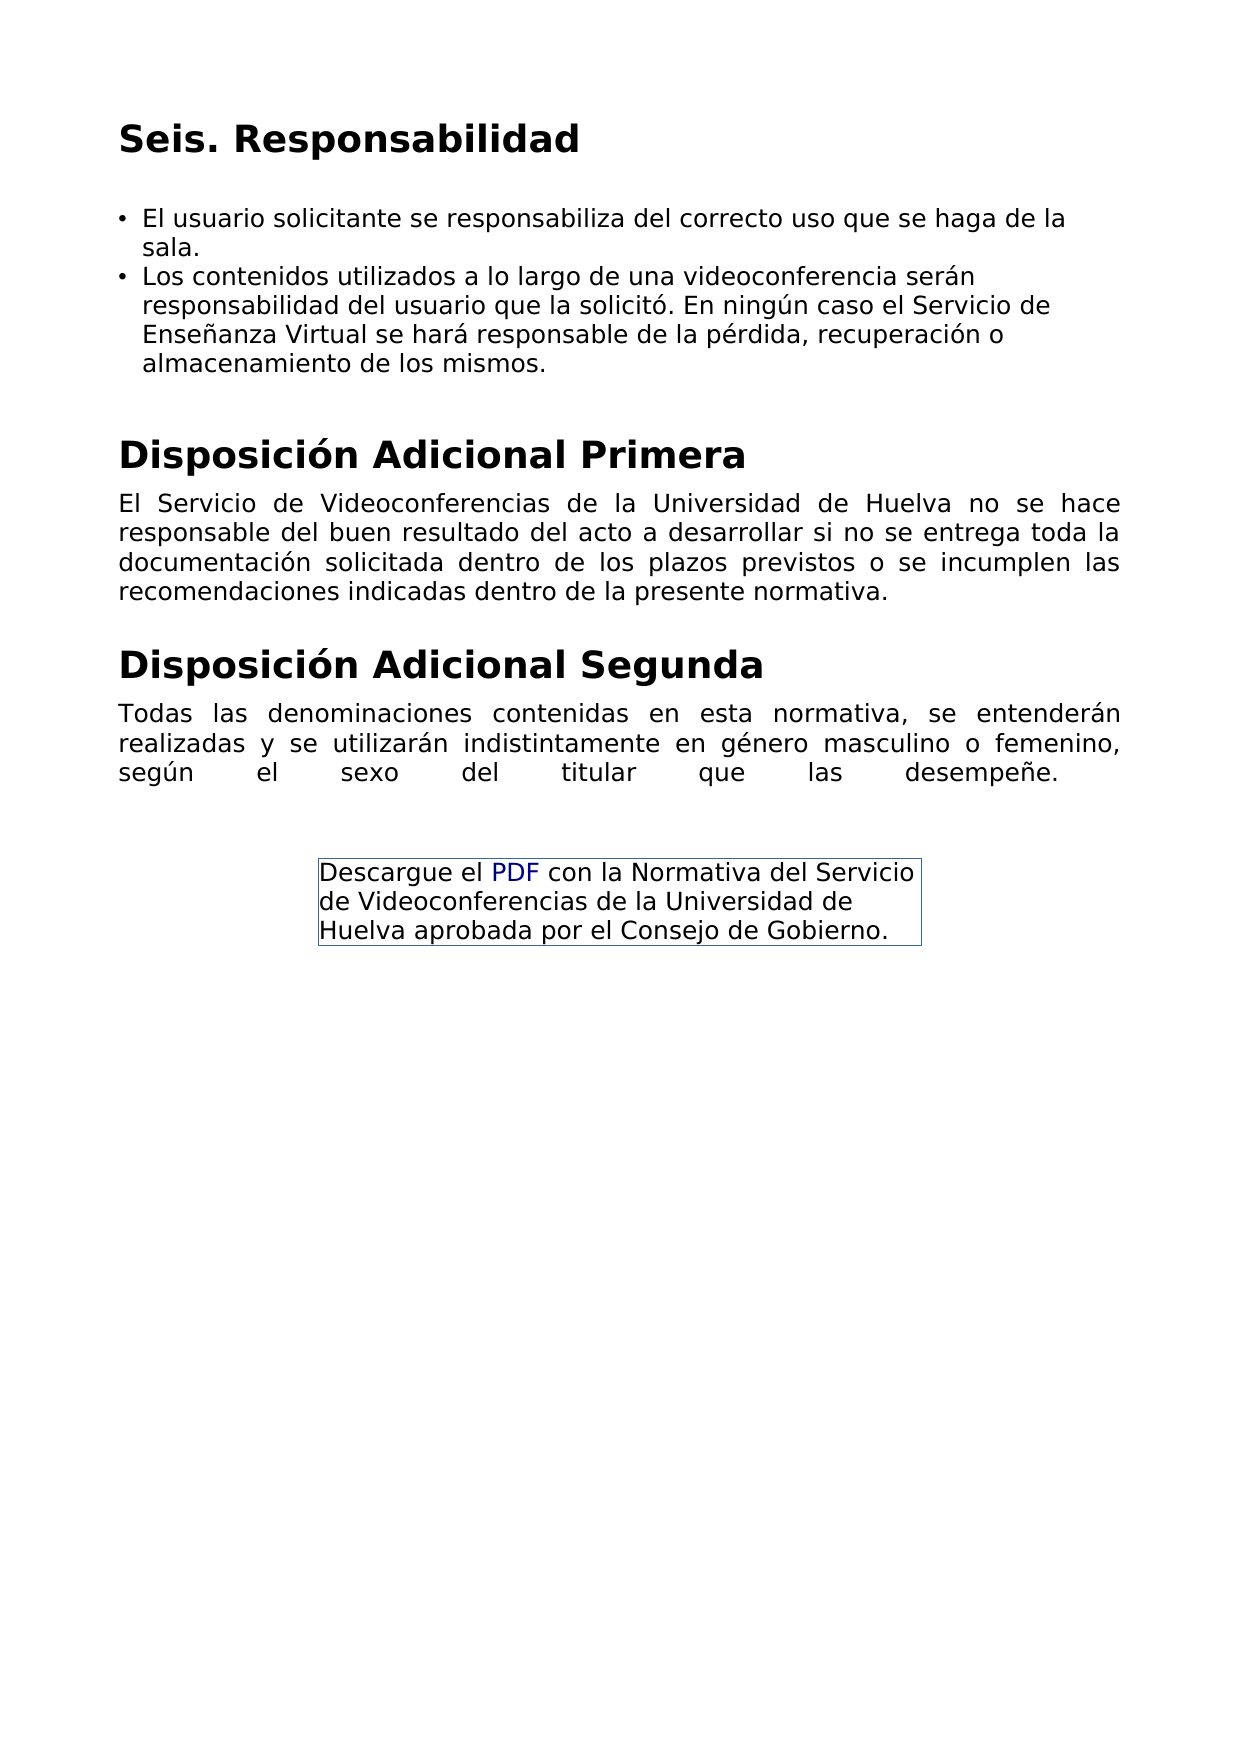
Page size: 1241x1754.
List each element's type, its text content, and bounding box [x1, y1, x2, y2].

text Todas las denominaciones contenidas en esta normativa, se entenderán realizadas y se utilizarán indistintamente en género masculino o femenino, según el sexo del titular que las desempeñe. [118, 700, 1122, 846]
subtitle Disposición Adicional Primera [118, 433, 1122, 477]
text El Servicio de Videoconferencias de la Universidad de Huelva no se hace responsable del buen resultado del acto a desarrollar si no se entrega toda la documentación solicitada dentro de los plazos previstos o se incumplen las recomendaciones indicadas dentro de la presente normativa. [118, 489, 1122, 606]
subtitle Seis. Responsabilidad [118, 118, 1122, 162]
subtitle Disposición Adicional Segunda [118, 643, 1122, 687]
list El usuario solicitante se responsabiliza del correcto uso que se haga de la sala. [118, 204, 1122, 262]
list Los contenidos utilizados a lo largo de una videoconferencia serán responsabilidad del usuario que la solicitó. En ningún caso el Servicio de Enseñanza Virtual se hará responsable de la pérdida, recuperación o almacenamiento de los mismos. [118, 262, 1122, 379]
